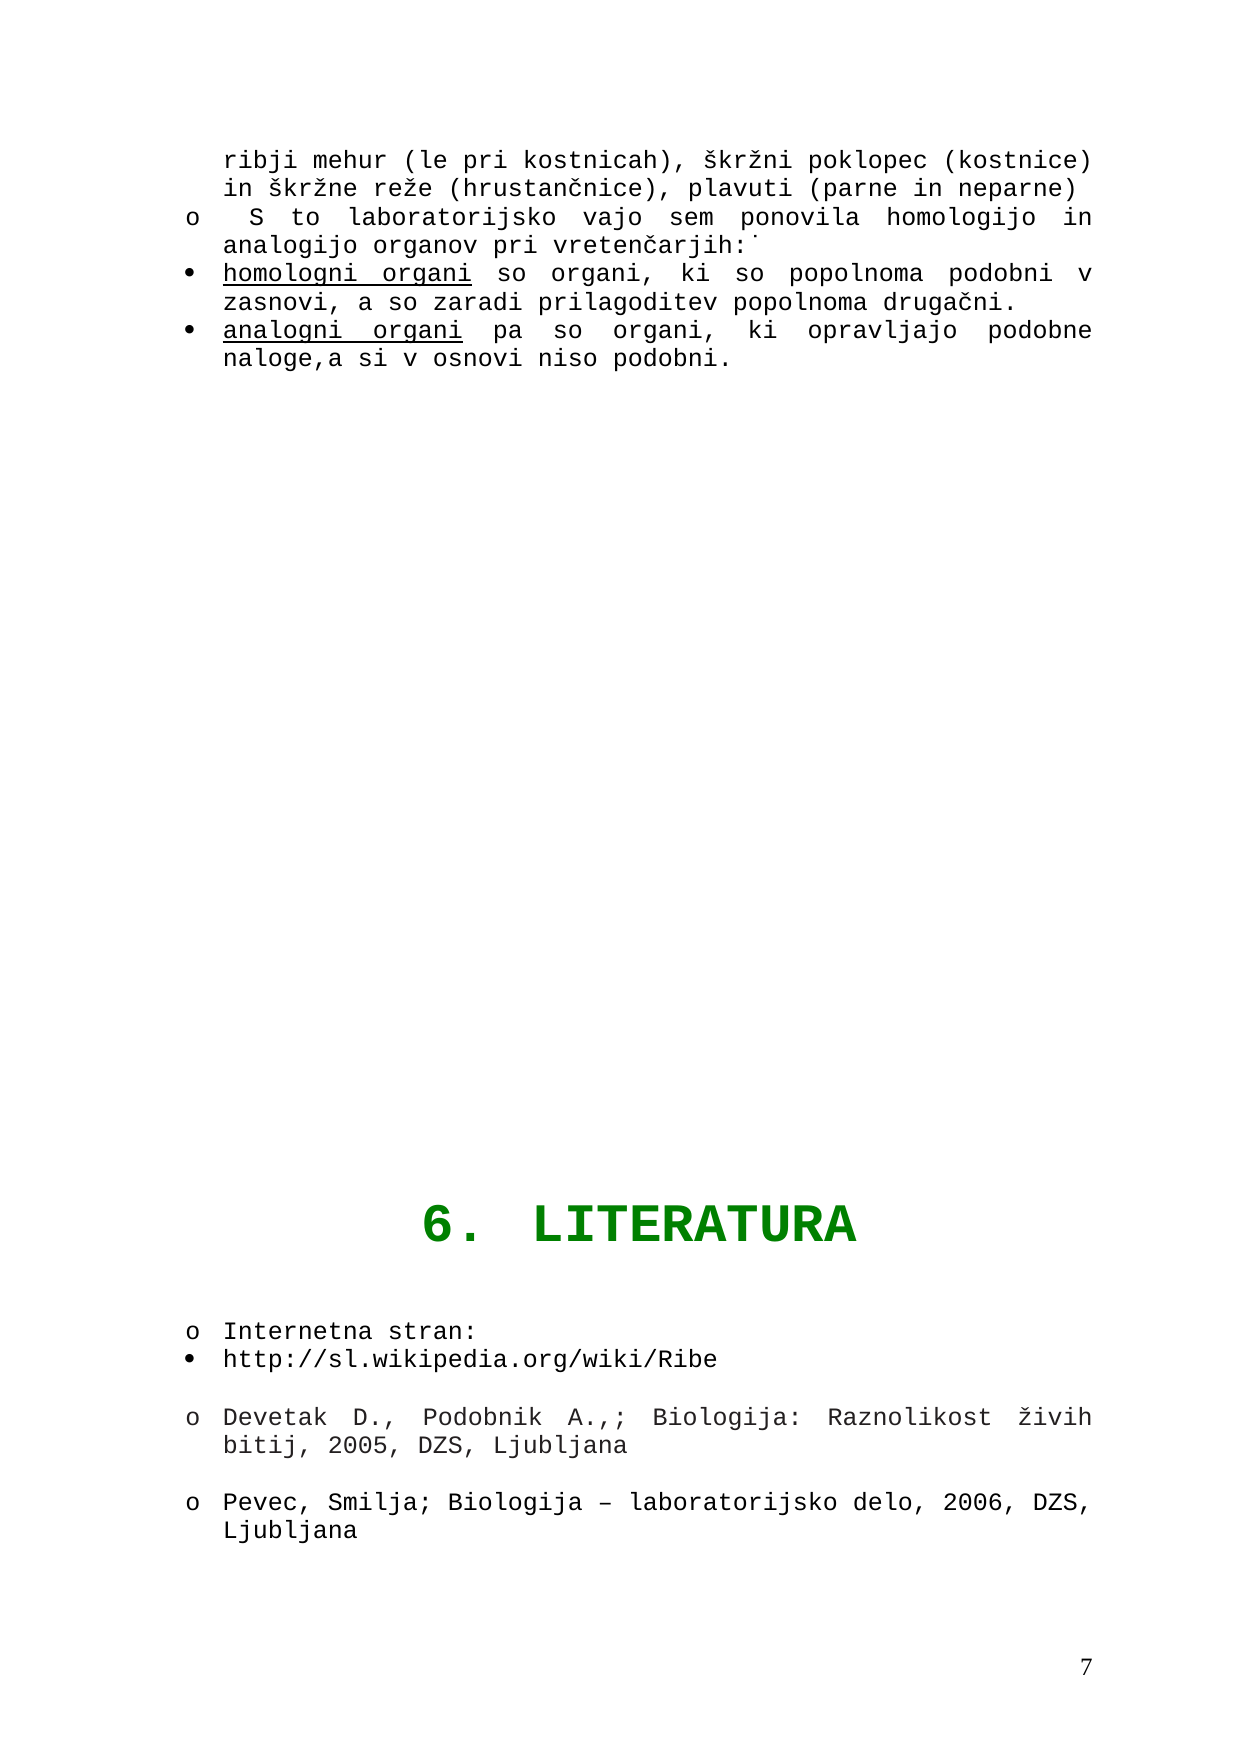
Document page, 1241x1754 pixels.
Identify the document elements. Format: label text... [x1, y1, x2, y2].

list S to laboratorijsko vajo sem ponovila homologijo in analogijo organov pri vretenčarjih:˙ [185, 204, 1093, 261]
list Pevec, Smilja; Biologija – laboratorijsko delo, 2006, DZS, Ljubljana [185, 1489, 1093, 1546]
list Internetna stran: [185, 1319, 1093, 1347]
list homologni organi so organi, ki so popolnoma podobni v zasnovi, a so zaradi prilagoditev popolnoma drugačni. [185, 261, 1093, 318]
list analogni organi pa so organi, ki opravljajo podobne naloge,a si v osnovi niso podobni. [185, 318, 1093, 374]
list ribji mehur (le pri kostnicah), škržni poklopec (kostnice) in škržne reže (hrustančnice), plavuti (parne in neparne) [185, 148, 1093, 204]
list http://sl.wikipedia.org/wiki/Ribe [185, 1347, 1093, 1375]
subtitle LITERATURA [185, 1196, 1093, 1257]
list Devetak D., Podobnik A.,; Biologija: Raznolikost živih bitij, 2005, DZS, Ljubljana [185, 1404, 1093, 1461]
